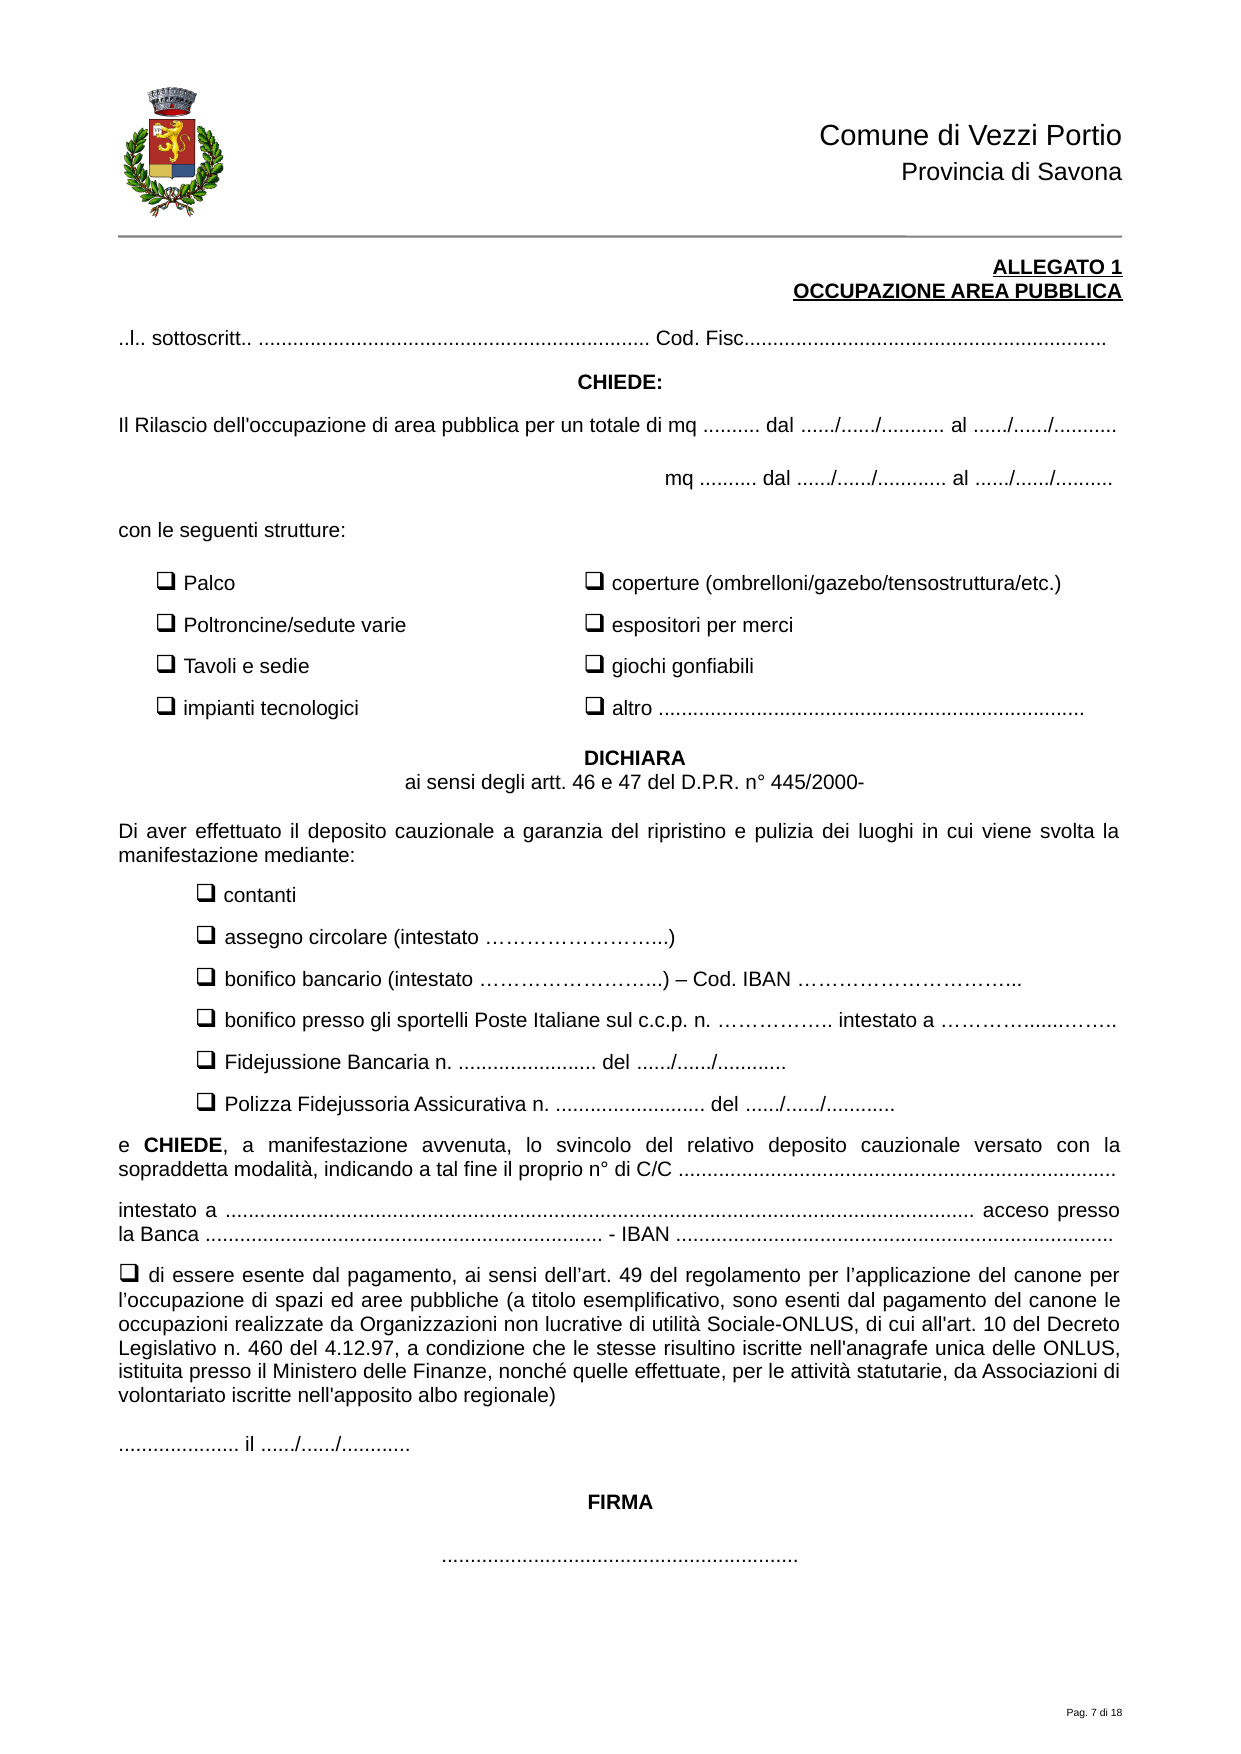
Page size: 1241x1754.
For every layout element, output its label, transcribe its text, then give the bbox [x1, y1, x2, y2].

text ..l.. sottoscritt.. .................................................................... Cod. Fisc............................................................... [118, 325, 1122, 349]
text CHIEDE: [118, 370, 1122, 394]
text  Polizza Fidejussoria Assicurativa n. .......................... del ....../....../............ [195, 1092, 1122, 1117]
text  Poltroncine/sedute varie  espositori per merci [155, 612, 1122, 637]
text  Fidejussione Bancaria n. ........................ del ....../....../............ [195, 1050, 1122, 1075]
text  Palco  coperture (ombrelloni/gazebo/tensostruttura/etc.) [155, 571, 1122, 596]
text FIRMA [118, 1489, 1122, 1513]
text mq .......... dal ....../....../............ al ....../....../.......... [118, 466, 1122, 489]
text e CHIEDE, a manifestazione avvenuta, lo svincolo del relativo deposito cauzionale versato con la sopraddetta modalità, indicando a tal fine il proprio n° di C/C ............................................................................ [118, 1133, 1122, 1181]
text  bonifico presso gli sportelli Poste Italiane sul c.c.p. n. …………….. intestato a ………….......…….. [195, 1008, 1122, 1033]
subtitle DICHIARA [148, 746, 1122, 770]
text  contanti [195, 883, 1122, 908]
text .............................................................. [118, 1543, 1122, 1567]
text con le seguenti strutture: [118, 518, 1122, 542]
text Comune di Vezzi Portio [224, 118, 1122, 152]
text ..................... il ....../....../............ [118, 1432, 1122, 1456]
text Di aver effettuato il deposito cauzionale a garanzia del ripristino e pulizia dei luoghi in cui viene svolta la manifestazione mediante: [118, 819, 1122, 867]
text ALLEGATO 1 [118, 254, 1122, 278]
text  di essere esente dal pagamento, ai sensi dell’art. 49 del regolamento per l’applicazione del canone per l’occupazione di spazi ed aree pubbliche (a titolo esemplificativo, sono esenti dal pagamento del canone le occupazioni realizzate da Organizzazioni non lucrative di utilità Sociale-ONLUS, di cui all'art. 10 del Decreto Legislativo n. 460 del 4.12.97, a condizione che le stesse risultino iscritte nell'anagrafe unica delle ONLUS, istituita presso il Ministero delle Finanze, nonché quelle effettuate, per le attività statutarie, da Associazioni di volontariato iscritte nell'apposito albo regionale) [118, 1262, 1122, 1407]
picture [122, 87, 224, 219]
text Provincia di Savona [224, 157, 1122, 185]
text  bonifico bancario (intestato ……………………...) – Cod. IBAN …………………………... [195, 967, 1122, 992]
text  Tavoli e sedie  giochi gonfiabili [155, 654, 1122, 679]
text intestato a .................................................................................................................................. acceso presso la Banca ..................................................................... - IBAN ............................................................................ [118, 1198, 1122, 1246]
text OCCUPAZIONE AREA PUBBLICA [118, 278, 1122, 302]
text  assegno circolare (intestato ……………………...) [195, 925, 1122, 950]
subtitle ai sensi degli artt. 46 e 47 del D.P.R. n° 445/2000- [148, 770, 1122, 794]
text  impianti tecnologici  altro .......................................................................... [155, 696, 1122, 721]
text Il Rilascio dell'occupazione di area pubblica per un totale di mq .......... dal ....../....../........... al ....../....../........... [118, 413, 1122, 437]
